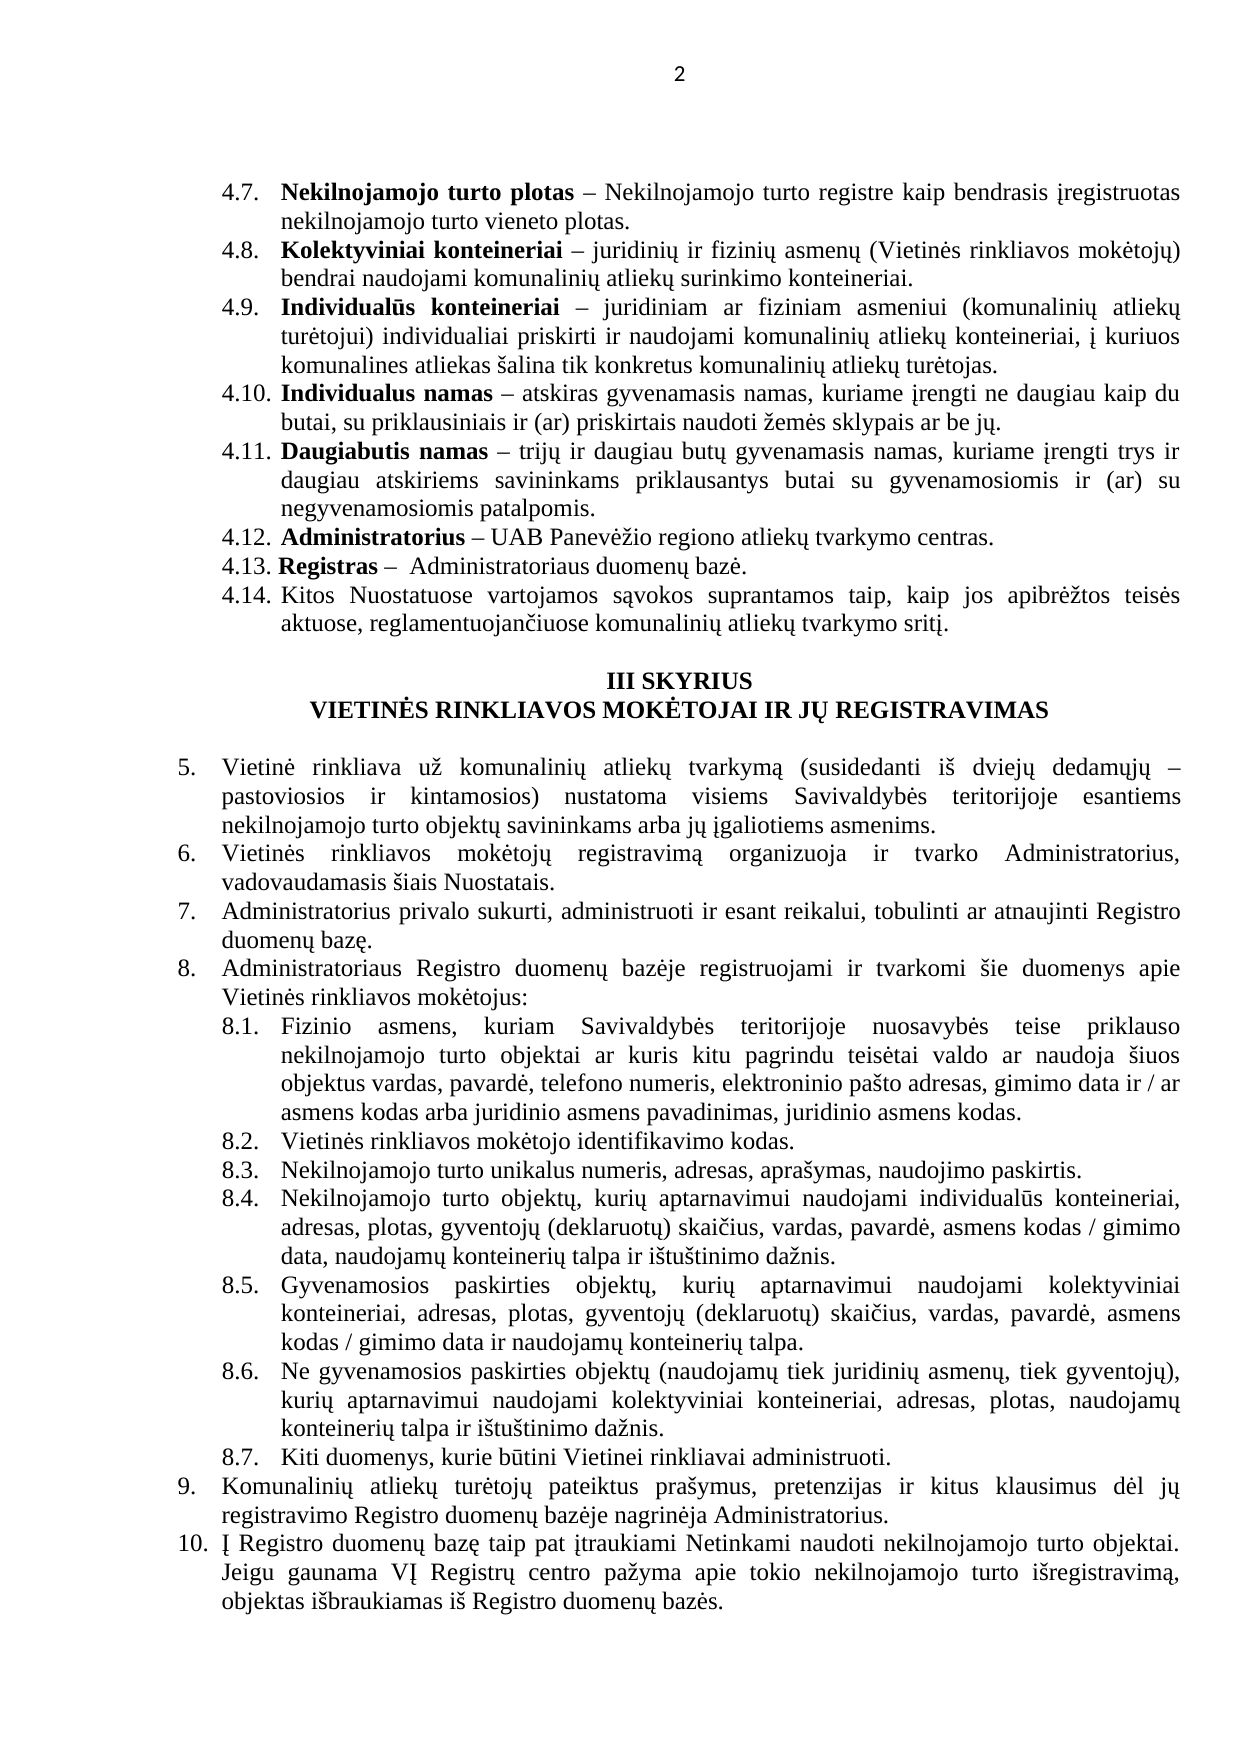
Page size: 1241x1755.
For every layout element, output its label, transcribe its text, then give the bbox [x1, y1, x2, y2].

text 8.7. Kiti duomenys, kurie būtini Vietinei rinkliavai administruoti. [222, 1442, 1181, 1471]
text 8.6. Ne gyvenamosios paskirties objektų (naudojamų tiek juridinių asmenų, tiek gyventojų), kurių aptarnavimui naudojami kolektyviniai konteineriai, adresas, plotas, naudojamų konteinerių talpa ir ištuštinimo dažnis. [222, 1356, 1181, 1442]
text 6. Vietinės rinkliavos mokėtojų registravimą organizuoja ir tvarko Administratorius, vadovaudamasis šiais Nuostatais. [177, 838, 1181, 896]
text 8.5. Gyvenamosios paskirties objektų, kurių aptarnavimui naudojami kolektyviniai konteineriai, adresas, plotas, gyventojų (deklaruotų) skaičius, vardas, pavardė, asmens kodas / gimimo data ir naudojamų konteinerių talpa. [222, 1270, 1181, 1356]
text 4.9. Individualūs konteineriai – juridiniam ar fiziniam asmeniui (komunalinių atliekų turėtojui) individualiai priskirti ir naudojami komunalinių atliekų konteineriai, į kuriuos komunalines atliekas šalina tik konkretus komunalinių atliekų turėtojas. [222, 292, 1181, 378]
text 10. Į Registro duomenų bazę taip pat įtraukiami Netinkami naudoti nekilnojamojo turto objektai. Jeigu gaunama VĮ Registrų centro pažyma apie tokio nekilnojamojo turto išregistravimą, objektas išbraukiamas iš Registro duomenų bazės. [177, 1528, 1181, 1615]
text 4.14. Kitos Nuostatuose vartojamos sąvokos suprantamos taip, kaip jos apibrėžtos teisės aktuose, reglamentuojančiuose komunalinių atliekų tvarkymo sritį. [222, 580, 1181, 637]
text Vietinės rinkliavos MOKĖTOJAI ir jų REGISTRAVIMAS [177, 695, 1181, 723]
text 4.8. Kolektyviniai konteineriai – juridinių ir fizinių asmenų (Vietinės rinkliavos mokėtojų) bendrai naudojami komunalinių atliekų surinkimo konteineriai. [222, 235, 1181, 292]
text 9. Komunalinių atliekų turėtojų pateiktus prašymus, pretenzijas ir kitus klausimus dėl jų registravimo Registro duomenų bazėje nagrinėja Administratorius. [177, 1471, 1181, 1528]
text 4.11. Daugiabutis namas – trijų ir daugiau butų gyvenamasis namas, kuriame įrengti trys ir daugiau atskiriems savininkams priklausantys butai su gyvenamosiomis ir (ar) su negyvenamosiomis patalpomis. [222, 436, 1181, 522]
text 4.7. Nekilnojamojo turto plotas – Nekilnojamojo turto registre kaip bendrasis įregistruotas nekilnojamojo turto vieneto plotas. [222, 177, 1181, 235]
text 4.12. Administratorius – UAB Panevėžio regiono atliekų tvarkymo centras. [222, 522, 1181, 551]
text 8.3. Nekilnojamojo turto unikalus numeris, adresas, aprašymas, naudojimo paskirtis. [222, 1155, 1181, 1183]
text 5. Vietinė rinkliava už komunalinių atliekų tvarkymą (susidedanti iš dviejų dedamųjų – pastoviosios ir kintamosios) nustatoma visiems Savivaldybės teritorijoje esantiems nekilnojamojo turto objektų savininkams arba jų įgaliotiems asmenims. [177, 752, 1181, 838]
text 8.1. Fizinio asmens, kuriam Savivaldybės teritorijoje nuosavybės teise priklauso nekilnojamojo turto objektai ar kuris kitu pagrindu teisėtai valdo ar naudoja šiuos objektus vardas, pavardė, telefono numeris, elektroninio pašto adresas, gimimo data ir / ar asmens kodas arba juridinio asmens pavadinimas, juridinio asmens kodas. [222, 1011, 1181, 1126]
text 7. Administratorius privalo sukurti, administruoti ir esant reikalui, tobulinti ar atnaujinti Registro duomenų bazę. [177, 896, 1181, 953]
text 8.4. Nekilnojamojo turto objektų, kurių aptarnavimui naudojami individualūs konteineriai, adresas, plotas, gyventojų (deklaruotų) skaičius, vardas, pavardė, asmens kodas / gimimo data, naudojamų konteinerių talpa ir ištuštinimo dažnis. [222, 1183, 1181, 1270]
text 4.13. Registras – Administratoriaus duomenų bazė. [222, 551, 1181, 580]
text 4.10. Individualus namas – atskiras gyvenamasis namas, kuriame įrengti ne daugiau kaip du butai, su priklausiniais ir (ar) priskirtais naudoti žemės sklypais ar be jų. [222, 378, 1181, 436]
text 8.2. Vietinės rinkliavos mokėtojo identifikavimo kodas. [222, 1126, 1181, 1155]
text III SKYRIUS [177, 666, 1181, 695]
text 8. Administratoriaus Registro duomenų bazėje registruojami ir tvarkomi šie duomenys apie Vietinės rinkliavos mokėtojus: [177, 953, 1181, 1011]
